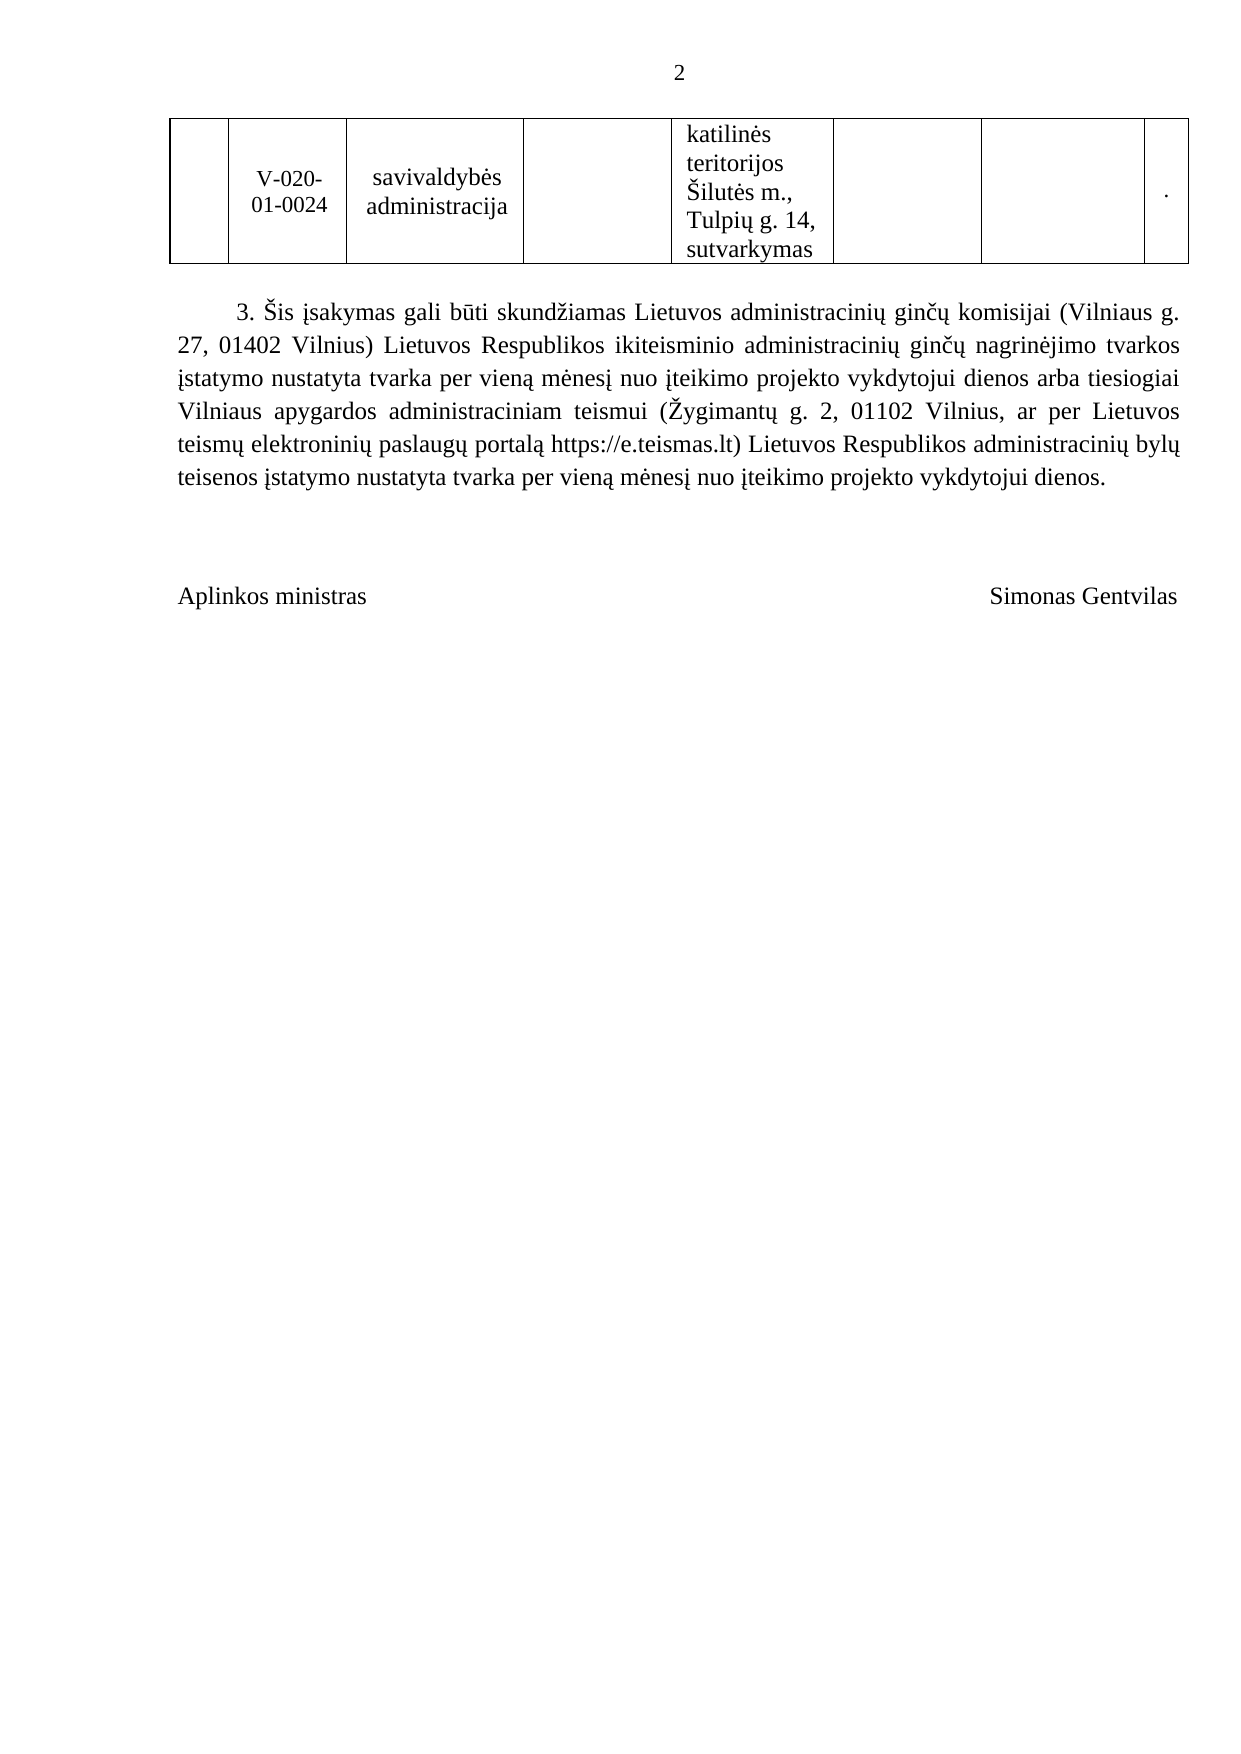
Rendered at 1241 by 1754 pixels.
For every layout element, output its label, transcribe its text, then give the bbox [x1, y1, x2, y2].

table_header [524, 119, 671, 263]
table_header savivaldybės administracija [347, 119, 523, 263]
text 3. Šis įsakymas gali būti skundžiamas Lietuvos administracinių ginčų komisijai (Vilniaus g. 27, 01402 Vilnius) Lietuvos Respublikos ikiteisminio administracinių ginčų nagrinėjimo tvarkos įstatymo nustatyta tvarka per vieną mėnesį nuo įteikimo projekto vykdytojui dienos arba tiesiogiai Vilniaus apygardos administraciniam teismui (Žygimantų g. 2, 01102 Vilnius, ar per Lietuvos teismų elektroninių paslaugų portalą https://e.teismas.lt) Lietuvos Respublikos administracinių bylų teisenos įstatymo nustatyta tvarka per vieną mėnesį nuo įteikimo projekto vykdytojui dienos. [177, 297, 1181, 491]
table_header V-020-01-0024 [229, 119, 346, 263]
table_header katilinės teritorijos Šilutės m., Tulpių g. 14, sutvarkymas [672, 119, 833, 263]
table_header [982, 119, 1144, 263]
table_header . [1145, 119, 1188, 263]
text Aplinkos ministras Simonas Gentvilas [177, 581, 1181, 610]
table_header [171, 119, 228, 263]
table_header [834, 119, 981, 263]
